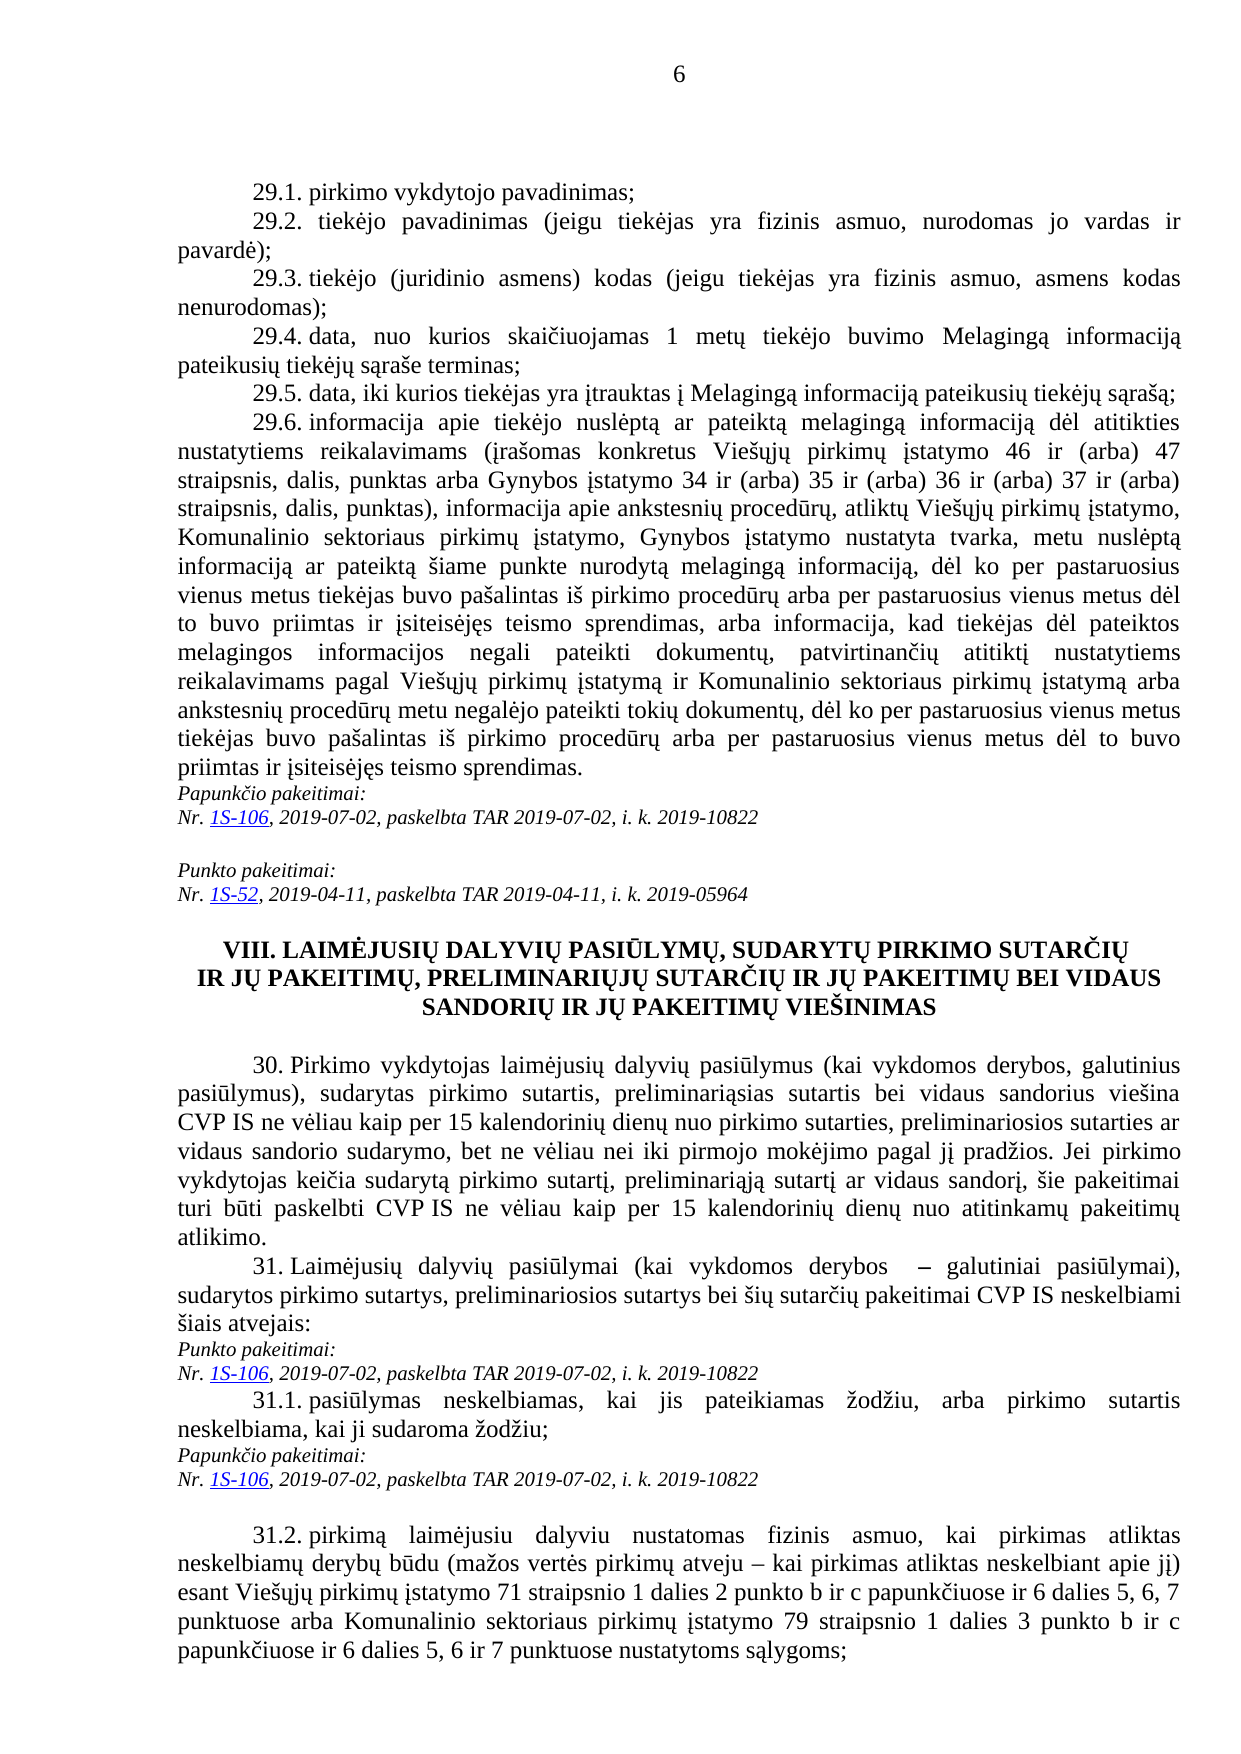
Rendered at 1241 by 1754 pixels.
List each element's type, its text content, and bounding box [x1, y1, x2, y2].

text 29.5. data, iki kurios tiekėjas yra įtrauktas į Melagingą informaciją pateikusių tiekėjų sąrašą; [177, 378, 1181, 407]
text Papunkčio pakeitimai: [177, 781, 1181, 805]
text Nr. 1S-106, 2019-07-02, paskelbta TAR 2019-07-02, i. k. 2019-10822 [177, 1467, 1181, 1491]
text 29.6. informacija apie tiekėjo nuslėptą ar pateiktą melagingą informaciją dėl atitikties nustatytiems reikalavimams (įrašomas konkretus Viešųjų pirkimų įstatymo 46 ir (arba) 47 straipsnis, dalis, punktas arba Gynybos įstatymo 34 ir (arba) 35 ir (arba) 36 ir (arba) 37 ir (arba) straipsnis, dalis, punktas), informacija apie ankstesnių procedūrų, atliktų Viešųjų pirkimų įstatymo, Komunalinio sektoriaus pirkimų įstatymo, Gynybos įstatymo nustatyta tvarka, metu nuslėptą informaciją ar pateiktą šiame punkte nurodytą melagingą informaciją, dėl ko per pastaruosius vienus metus tiekėjas buvo pašalintas iš pirkimo procedūrų arba per pastaruosius vienus metus dėl to buvo priimtas ir įsiteisėjęs teismo sprendimas, arba informacija, kad tiekėjas dėl pateiktos melagingos informacijos negali pateikti dokumentų, patvirtinančių atitiktį nustatytiems reikalavimams pagal Viešųjų pirkimų įstatymą ir Komunalinio sektoriaus pirkimų įstatymą arba ankstesnių procedūrų metu negalėjo pateikti tokių dokumentų, dėl ko per pastaruosius vienus metus tiekėjas buvo pašalintas iš pirkimo procedūrų arba per pastaruosius vienus metus dėl to buvo priimtas ir įsiteisėjęs teismo sprendimas. [177, 407, 1181, 781]
text 31. Laimėjusių dalyvių pasiūlymai (kai vykdomos derybos – galutiniai pasiūlymai), sudarytos pirkimo sutartys, preliminariosios sutartys bei šių sutarčių pakeitimai CVP IS neskelbiami šiais atvejais: [177, 1251, 1181, 1337]
text Nr. 1S-52, 2019-04-11, paskelbta TAR 2019-04-11, i. k. 2019-05964 [177, 882, 1181, 906]
text 29.2. tiekėjo pavadinimas (jeigu tiekėjas yra fizinis asmuo, nurodomas jo vardas ir pavardė); [177, 206, 1181, 263]
text 30. Pirkimo vykdytojas laimėjusių dalyvių pasiūlymus (kai vykdomos derybos, galutinius pasiūlymus), sudarytas pirkimo sutartis, preliminariąsias sutartis bei vidaus sandorius viešina CVP IS ne vėliau kaip per 15 kalendorinių dienų nuo pirkimo sutarties, preliminariosios sutarties ar vidaus sandorio sudarymo, bet ne vėliau nei iki pirmojo mokėjimo pagal jį pradžios. Jei pirkimo vykdytojas keičia sudarytą pirkimo sutartį, preliminariąją sutartį ar vidaus sandorį, šie pakeitimai turi būti paskelbti CVP IS ne vėliau kaip per 15 kalendorinių dienų nuo atitinkamų pakeitimų atlikimo. [177, 1050, 1181, 1251]
text Papunkčio pakeitimai: [177, 1443, 1181, 1467]
text Nr. 1S-106, 2019-07-02, paskelbta TAR 2019-07-02, i. k. 2019-10822 [177, 1361, 1181, 1385]
text 31.2. pirkimą laimėjusiu dalyviu nustatomas fizinis asmuo, kai pirkimas atliktas neskelbiamų derybų būdu (mažos vertės pirkimų atveju – kai pirkimas atliktas neskelbiant apie jį) esant Viešųjų pirkimų įstatymo 71 straipsnio 1 dalies 2 punkto b ir c papunkčiuose ir 6 dalies 5, 6, 7 punktuose arba Komunalinio sektoriaus pirkimų įstatymo 79 straipsnio 1 dalies 3 punkto b ir c papunkčiuose ir 6 dalies 5, 6 ir 7 punktuose nustatytoms sąlygoms; [177, 1520, 1181, 1663]
text VIII. LAIMĖJUSIŲ DALYVIŲ PASIŪLYMŲ, SUDARYTŲ PIRKIMO SUTARČIŲ [177, 935, 1181, 963]
text 29.1. pirkimo vykdytojo pavadinimas; [177, 177, 1181, 206]
text Punkto pakeitimai: [177, 858, 1181, 882]
text IR JŲ PAKEITIMŲ, PRELIMINARIŲJŲ SUTARČIŲ IR JŲ PAKEITIMŲ BEI VIDAUS SANDORIŲ IR JŲ PAKEITIMŲ VIEŠINIMAS [177, 963, 1181, 1021]
text 29.3. tiekėjo (juridinio asmens) kodas (jeigu tiekėjas yra fizinis asmuo, asmens kodas nenurodomas); [177, 263, 1181, 321]
text 29.4. data, nuo kurios skaičiuojamas 1 metų tiekėjo buvimo Melagingą informaciją pateikusių tiekėjų sąraše terminas; [177, 321, 1181, 378]
text Nr. 1S-106, 2019-07-02, paskelbta TAR 2019-07-02, i. k. 2019-10822 [177, 805, 1181, 829]
text Punkto pakeitimai: [177, 1337, 1181, 1361]
text 31.1. pasiūlymas neskelbiamas, kai jis pateikiamas žodžiu, arba pirkimo sutartis neskelbiama, kai ji sudaroma žodžiu; [177, 1385, 1181, 1443]
